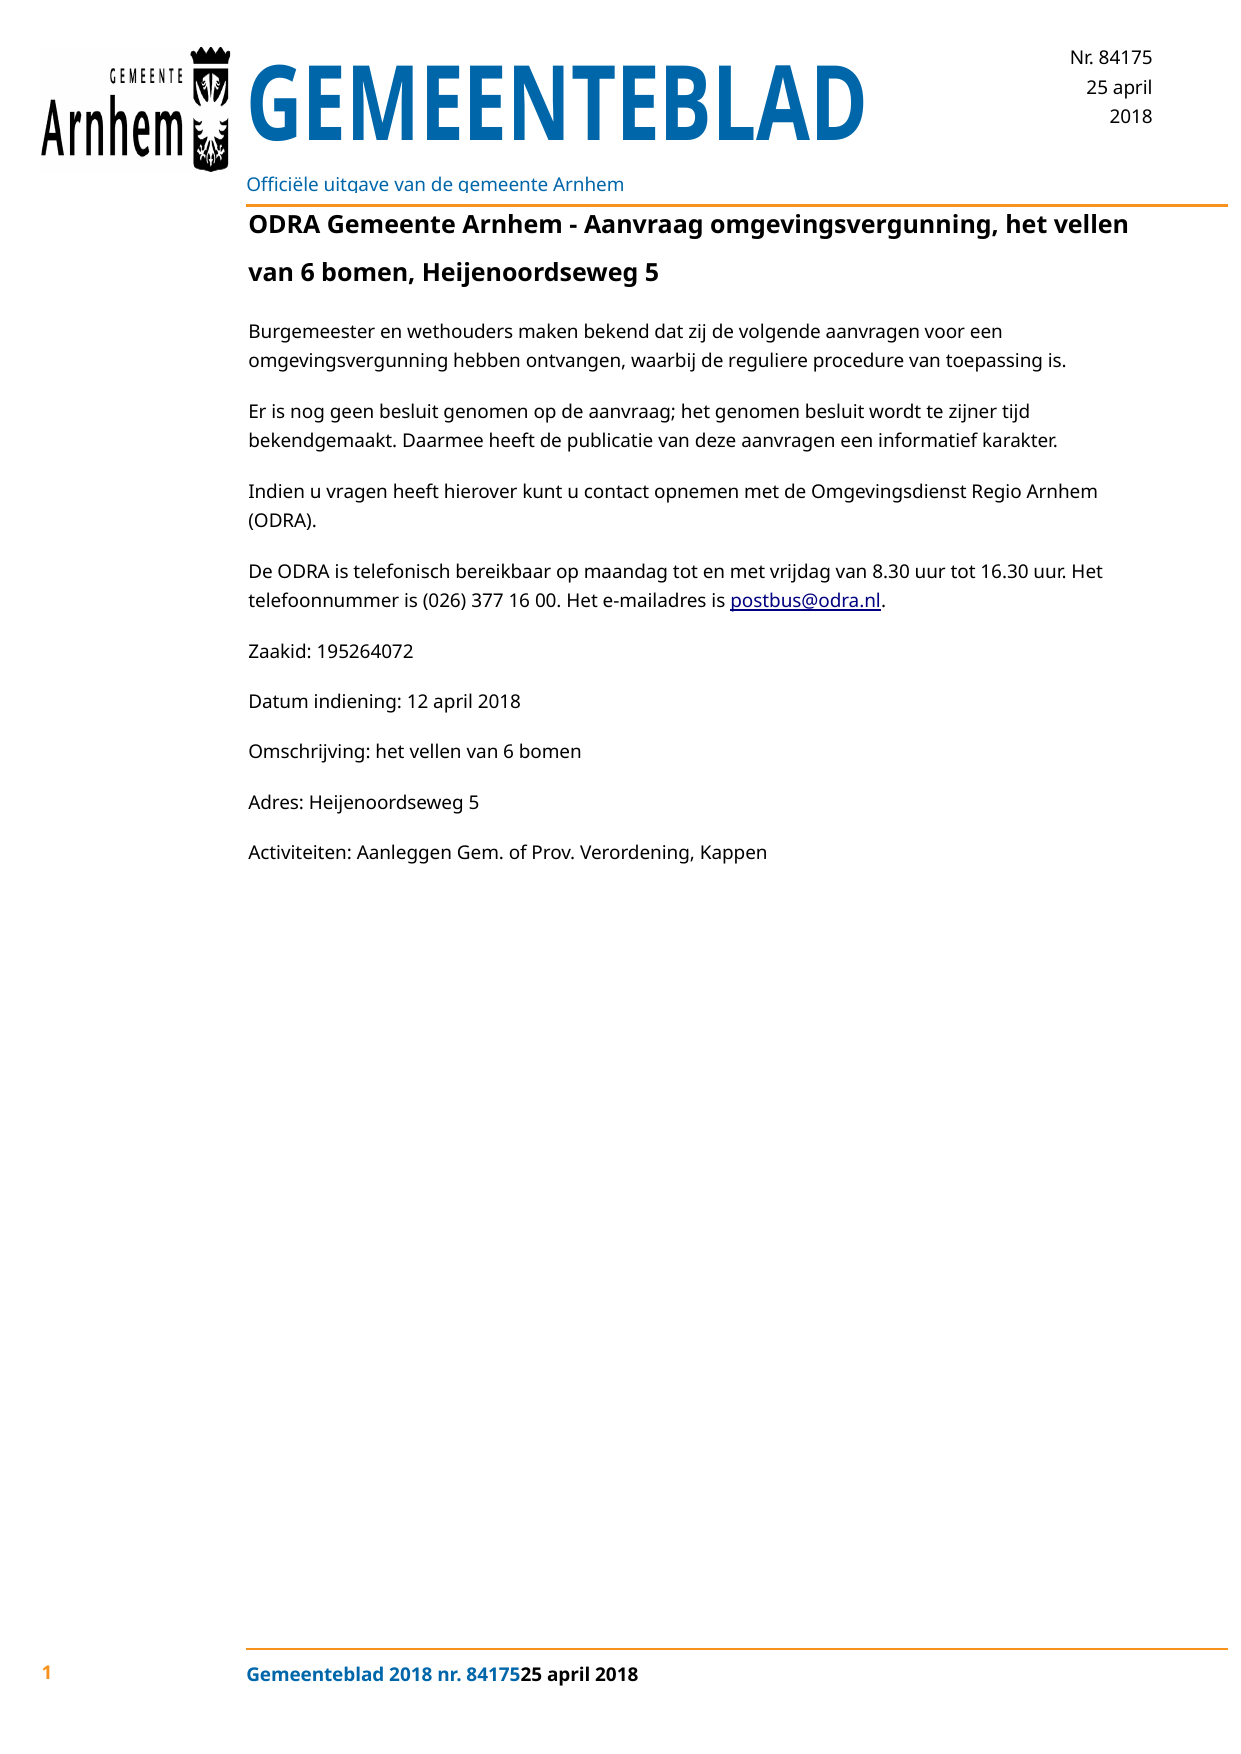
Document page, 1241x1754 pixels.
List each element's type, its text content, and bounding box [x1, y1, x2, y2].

text Omschrijving: het vellen van 6 bomen [248, 739, 1152, 764]
text Indien u vragen heeft hierover kunt u contact opnemen met de Omgevingsdienst Regio Arnhem (ODRA). [248, 478, 1152, 533]
text Er is nog geen besluit genomen op de aanvraag; het genomen besluit wordt te zijner tijd bekendgemaakt. Daarmee heeft de publicatie van deze aanvragen een informatief karakter. [248, 398, 1152, 453]
text Activiteiten: Aanleggen Gem. of Prov. Verordening, Kappen [248, 839, 1152, 865]
text Adres: Heijenoordseweg 5 [248, 789, 1152, 815]
text Datum indiening: 12 april 2018 [248, 688, 1152, 714]
text ODRA Gemeente Arnhem - Aanvraag omgevingsvergunning, het vellen van 6 bomen, Heijenoordseweg 5 [248, 207, 1152, 288]
picture [41, 47, 231, 172]
text Burgemeester en wethouders maken bekend dat zij de volgende aanvragen voor een omgevingsvergunning hebben ontvangen, waarbij de reguliere procedure van toepassing is. [248, 318, 1152, 373]
text Zaakid: 195264072 [248, 638, 1152, 664]
text De ODRA is telefonisch bereikbaar op maandag tot en met vrijdag van 8.30 uur tot 16.30 uur. Het telefoonnummer is (026) 377 16 00. Het e-mailadres is postbus@odra.nl. [248, 558, 1152, 613]
